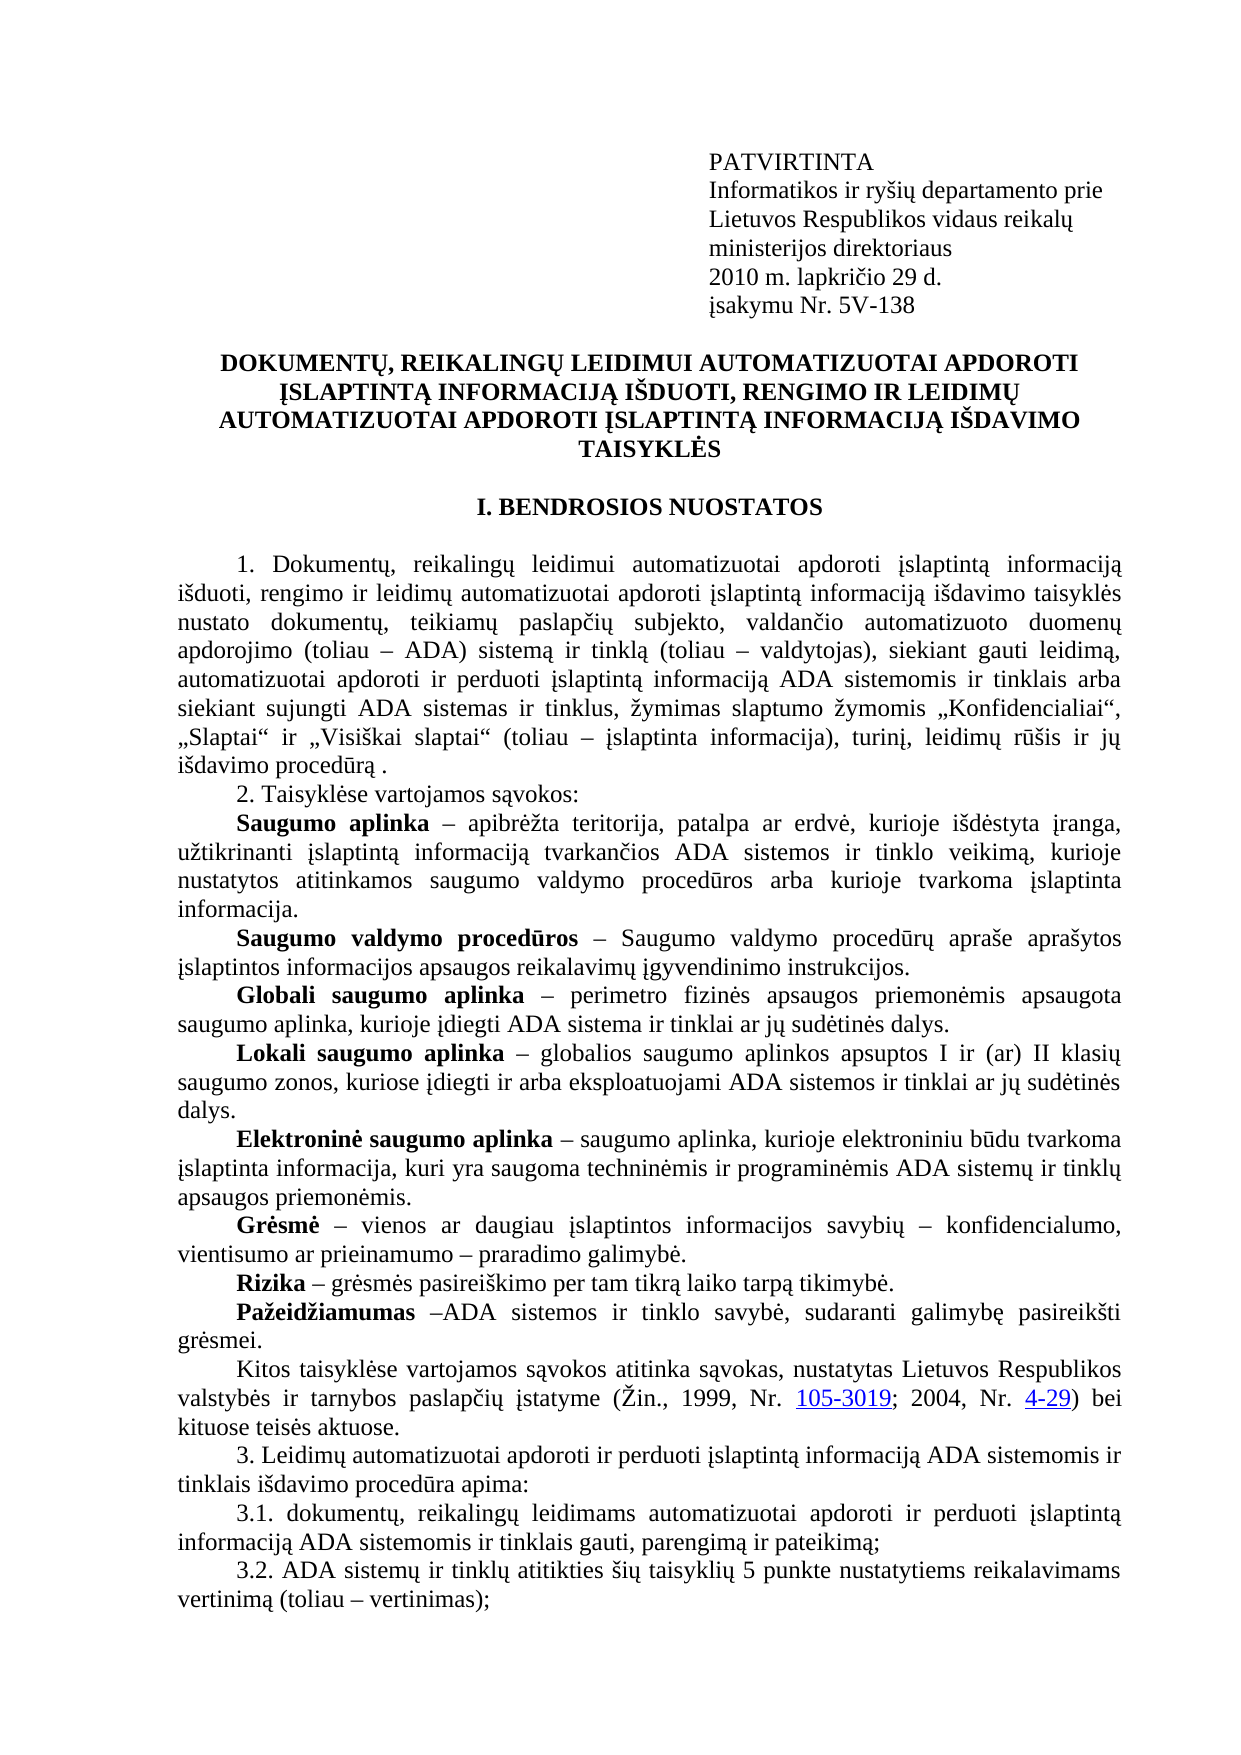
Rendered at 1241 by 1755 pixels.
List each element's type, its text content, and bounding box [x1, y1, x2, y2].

text Saugumo aplinka – apibrėžta teritorija, patalpa ar erdvė, kurioje išdėstyta įranga, užtikrinanti įslaptintą informaciją tvarkančios ADA sistemos ir tinklo veikimą, kurioje nustatytos atitinkamos saugumo valdymo procedūros arba kurioje tvarkoma įslaptinta informacija. [177, 808, 1122, 923]
text Informatikos ir ryšių departamento prie [177, 176, 1122, 204]
text DOKUMENTŲ, REIKALINGŲ LEIDIMUI AUTOMATIZUOTAI APDOROTI ĮSLAPTINTĄ INFORMACIJĄ IŠDUOTI, RENGIMO IR LEIDIMŲ AUTOMATIZUOTAI APDOROTI ĮSLAPTINTĄ INFORMACIJĄ IŠDAVIMO TAISYKLĖS [177, 348, 1122, 463]
text įsakymu Nr. 5V-138 [177, 291, 1122, 319]
text Lokali saugumo aplinka – globalios saugumo aplinkos apsuptos I ir (ar) II klasių saugumo zonos, kuriose įdiegti ir arba eksploatuojami ADA sistemos ir tinklai ar jų sudėtinės dalys. [177, 1038, 1122, 1124]
text I. BENDROSIOS NUOSTATOS [177, 492, 1122, 521]
text Saugumo valdymo procedūros – Saugumo valdymo procedūrų apraše aprašytos įslaptintos informacijos apsaugos reikalavimų įgyvendinimo instrukcijos. [177, 923, 1122, 981]
text Grėsmė – vienos ar daugiau įslaptintos informacijos savybių – konfidencialumo, vientisumo ar prieinamumo – praradimo galimybė. [177, 1211, 1122, 1268]
text 2. Taisyklėse vartojamos sąvokos: [177, 779, 1122, 808]
text PATVIRTINTA [177, 147, 1122, 176]
text Pažeidžiamumas –ADA sistemos ir tinklo savybė, sudaranti galimybę pasireikšti grėsmei. [177, 1297, 1122, 1354]
text Rizika – grėsmės pasireiškimo per tam tikrą laiko tarpą tikimybė. [177, 1268, 1122, 1297]
text Globali saugumo aplinka – perimetro fizinės apsaugos priemonėmis apsaugota saugumo aplinka, kurioje įdiegti ADA sistema ir tinklai ar jų sudėtinės dalys. [177, 981, 1122, 1038]
text 3.1. dokumentų, reikalingų leidimams automatizuotai apdoroti ir perduoti įslaptintą informaciją ADA sistemomis ir tinklais gauti, parengimą ir pateikimą; [177, 1498, 1122, 1556]
text Lietuvos Respublikos vidaus reikalų [177, 204, 1122, 233]
text 1. Dokumentų, reikalingų leidimui automatizuotai apdoroti įslaptintą informaciją išduoti, rengimo ir leidimų automatizuotai apdoroti įslaptintą informaciją išdavimo taisyklės nustato dokumentų, teikiamų paslapčių subjekto, valdančio automatizuoto duomenų apdorojimo (toliau – ADA) sistemą ir tinklą (toliau – valdytojas), siekiant gauti leidimą, automatizuotai apdoroti ir perduoti įslaptintą informaciją ADA sistemomis ir tinklais arba siekiant sujungti ADA sistemas ir tinklus, žymimas slaptumo žymomis „Konfidencialiai“, „Slaptai“ ir „Visiškai slaptai“ (toliau – įslaptinta informacija), turinį, leidimų rūšis ir jų išdavimo procedūrą . [177, 549, 1122, 779]
text 3. Leidimų automatizuotai apdoroti ir perduoti įslaptintą informaciją ADA sistemomis ir tinklais išdavimo procedūra apima: [177, 1441, 1122, 1498]
text 2010 m. lapkričio 29 d. [177, 262, 1122, 291]
text ministerijos direktoriaus [177, 233, 1122, 262]
text 3.2. ADA sistemų ir tinklų atitikties šių taisyklių 5 punkte nustatytiems reikalavimams vertinimą (toliau – vertinimas); [177, 1556, 1122, 1613]
text Kitos taisyklėse vartojamos sąvokos atitinka sąvokas, nustatytas Lietuvos Respublikos valstybės ir tarnybos paslapčių įstatyme (Žin., 1999, Nr. 105-3019; 2004, Nr. 4-29) bei kituose teisės aktuose. [177, 1354, 1122, 1441]
text Elektroninė saugumo aplinka – saugumo aplinka, kurioje elektroniniu būdu tvarkoma įslaptinta informacija, kuri yra saugoma techninėmis ir programinėmis ADA sistemų ir tinklų apsaugos priemonėmis. [177, 1124, 1122, 1211]
